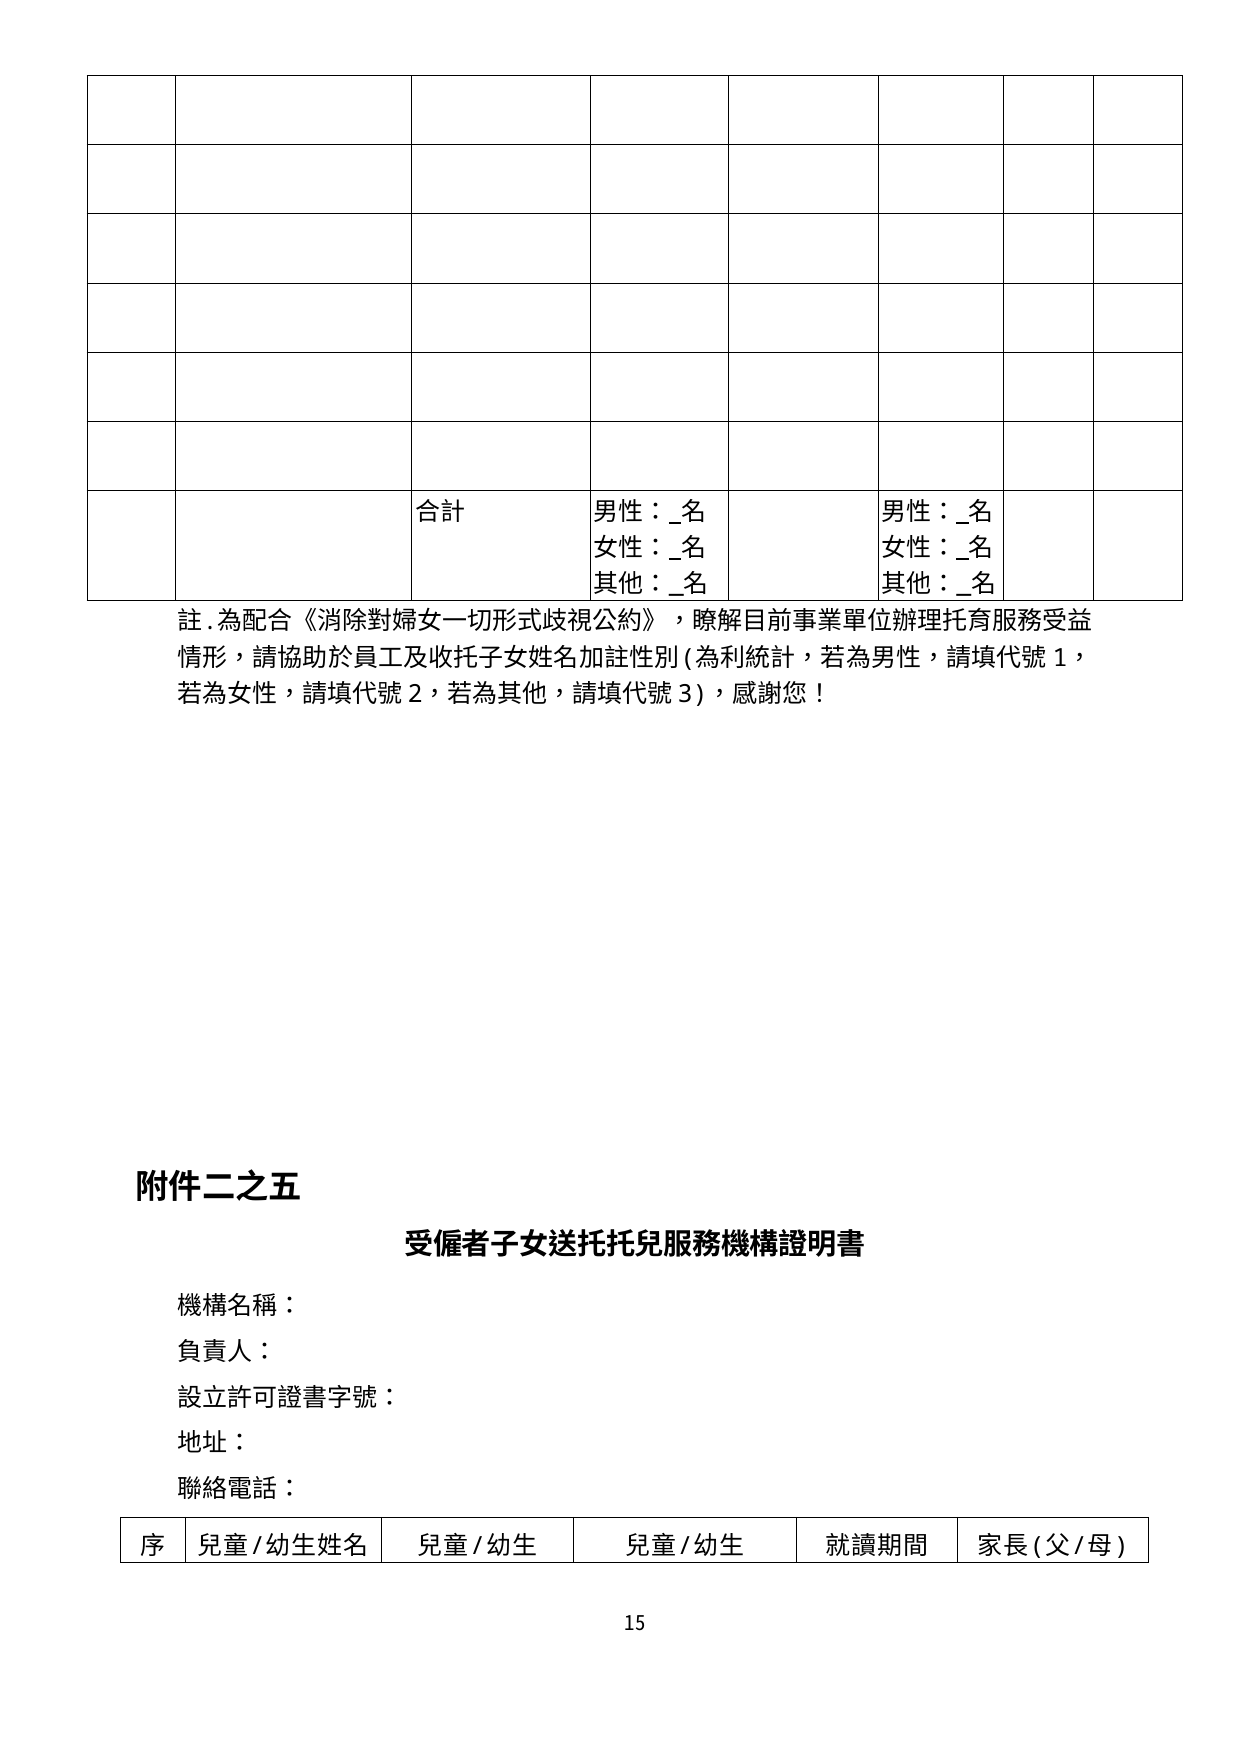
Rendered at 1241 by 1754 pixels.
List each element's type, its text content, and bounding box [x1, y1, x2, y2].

text 聯絡電話： [177, 1471, 1092, 1504]
table_cell [176, 145, 411, 213]
table_cell [591, 422, 728, 490]
table_cell [176, 76, 411, 144]
table_header 就讀期間 [797, 1518, 957, 1562]
table_cell [412, 76, 590, 144]
table_cell [729, 353, 878, 421]
table_cell [88, 491, 175, 600]
table_cell [591, 353, 728, 421]
table_cell [176, 353, 411, 421]
table_cell [176, 422, 411, 490]
table_cell [88, 145, 175, 213]
table_cell [1094, 145, 1182, 213]
table_cell [591, 214, 728, 282]
table_cell [591, 284, 728, 352]
table_cell [1094, 491, 1182, 600]
table_cell [1004, 353, 1093, 421]
table_cell [1094, 214, 1182, 282]
table_cell [729, 491, 878, 600]
table_header 兒童/幼生 [382, 1518, 573, 1562]
table_cell [1004, 76, 1093, 144]
table_cell [1004, 422, 1093, 490]
table_cell [176, 214, 411, 282]
table_cell [412, 214, 590, 282]
table_cell [1004, 145, 1093, 213]
table_cell [879, 284, 1003, 352]
text 附件二之五 [135, 1159, 1092, 1208]
table_cell [88, 284, 175, 352]
table_header 序 [121, 1518, 185, 1562]
table_cell [591, 76, 728, 144]
table_cell [1004, 214, 1093, 282]
table_cell [176, 284, 411, 352]
text 設立許可證書字號： [177, 1379, 1092, 1413]
text 負責人： [177, 1333, 1092, 1367]
table_cell [729, 214, 878, 282]
table_cell [88, 353, 175, 421]
text 地址： [177, 1425, 1092, 1458]
table_cell [729, 422, 878, 490]
table_cell [1004, 284, 1093, 352]
table_cell [879, 422, 1003, 490]
table_cell [412, 284, 590, 352]
table_cell [879, 145, 1003, 213]
table_header 家長(父/母) [958, 1518, 1148, 1562]
table_cell [1094, 353, 1182, 421]
table_cell [591, 145, 728, 213]
table_cell [729, 145, 878, 213]
table_cell [1094, 284, 1182, 352]
table_cell [88, 422, 175, 490]
table_cell [879, 353, 1003, 421]
table_cell [1004, 491, 1093, 600]
table_cell 男性： 名 女性： 名 其他：_名 [879, 491, 1003, 600]
table_cell [176, 491, 411, 600]
table_cell 男性： 名 女性： 名 其他：_名 [591, 491, 728, 600]
table_cell [879, 76, 1003, 144]
table_cell [88, 76, 175, 144]
table_header 兒童/幼生 [574, 1518, 796, 1562]
table_cell [412, 145, 590, 213]
table_header 兒童/幼生姓名 [186, 1518, 381, 1562]
table_cell [88, 214, 175, 282]
text 受僱者子女送托托兒服務機構證明書 [177, 1220, 1092, 1263]
text 機構名稱： [177, 1288, 1092, 1321]
table_cell [729, 76, 878, 144]
table_cell 合計 [412, 491, 590, 600]
table_cell [729, 284, 878, 352]
table_cell [412, 353, 590, 421]
table_cell [879, 214, 1003, 282]
table_cell [1094, 76, 1182, 144]
text 註.為配合《消除對婦女一切形式歧視公約》，瞭解目前事業單位辦理托育服務受益情形，請協助於員工及收托子女姓名加註性別(為利統計，若為男性，請填代號1，若為女性，請填代號2，若為其他，請填代號3)，感謝您！ [177, 601, 1092, 709]
table_cell [1094, 422, 1182, 490]
table_cell [412, 422, 590, 490]
